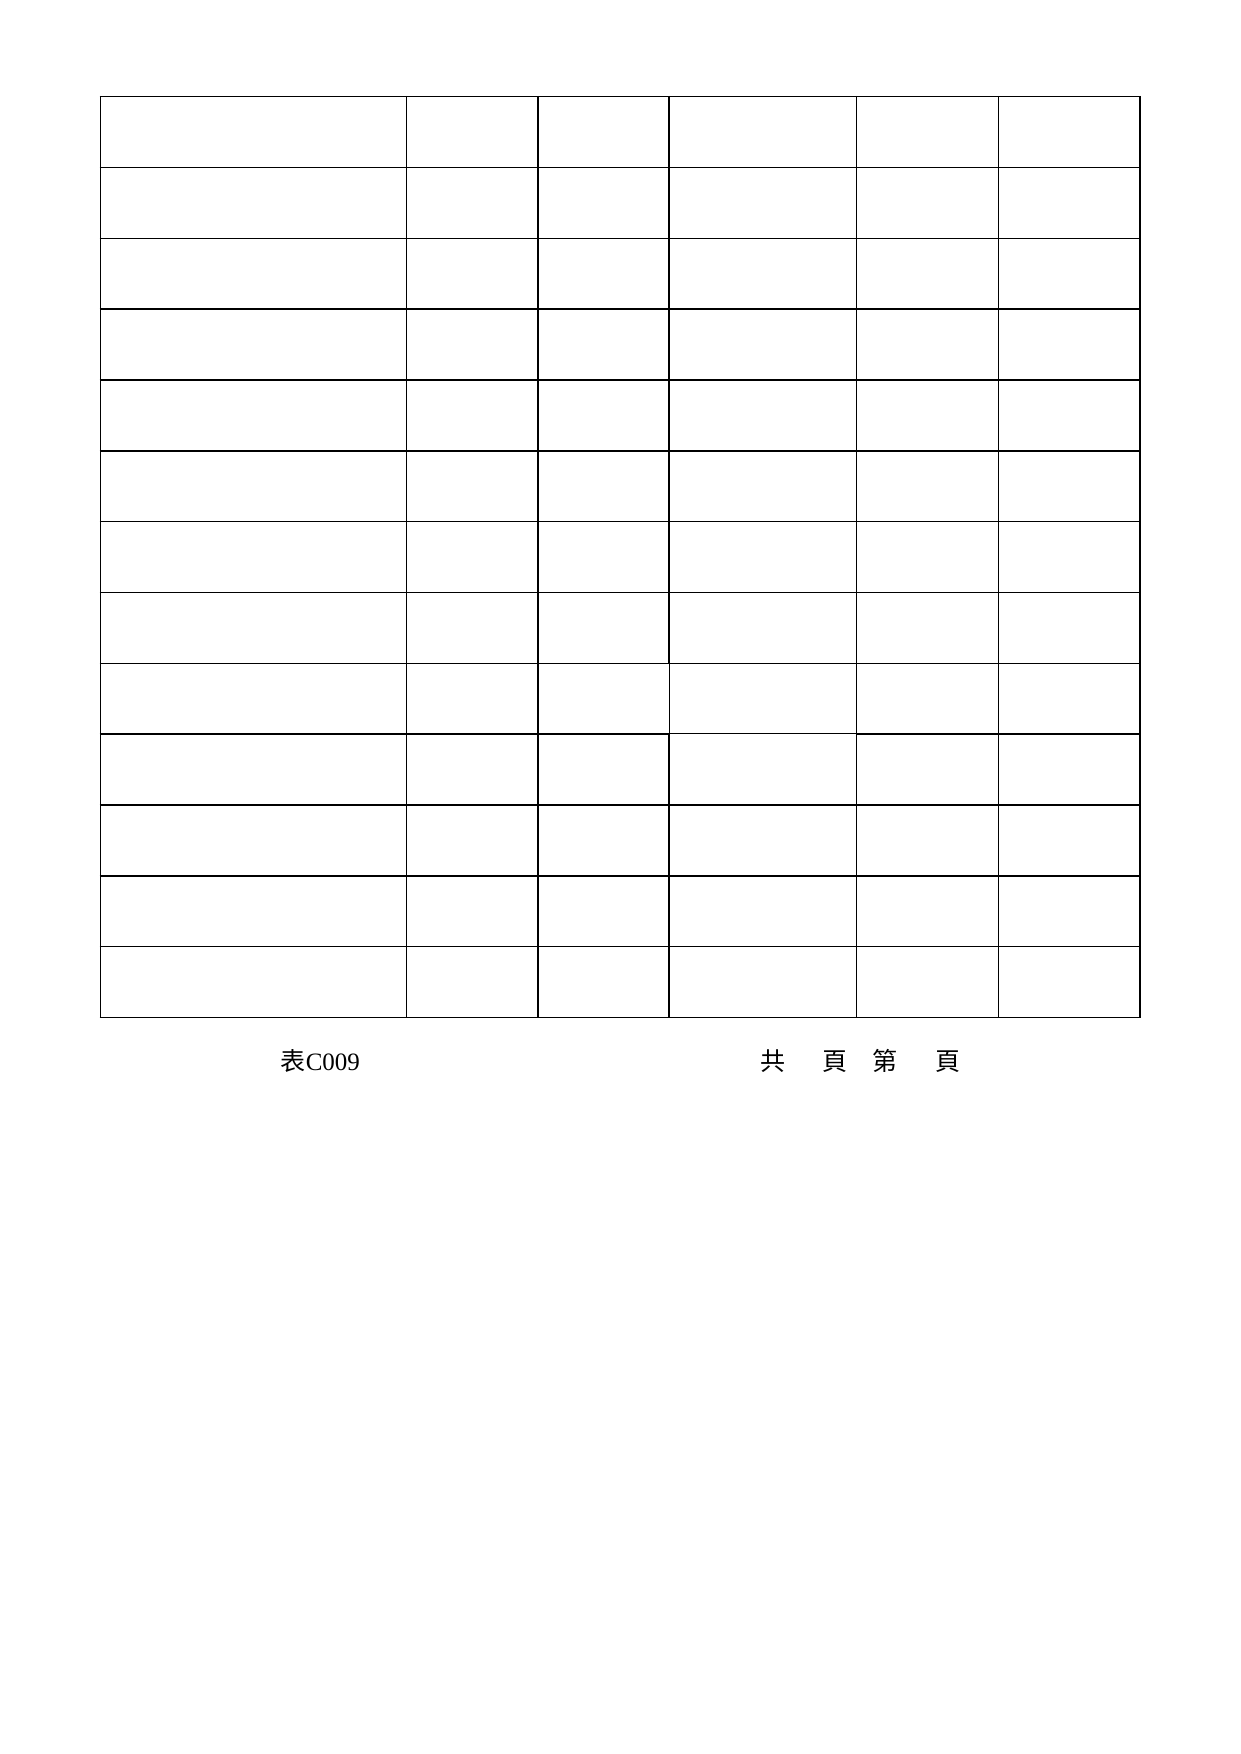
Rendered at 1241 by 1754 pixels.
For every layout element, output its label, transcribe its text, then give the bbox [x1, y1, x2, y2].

table_cell [857, 593, 998, 662]
table_cell [539, 97, 668, 167]
table_cell [101, 310, 406, 379]
table_cell [407, 522, 537, 592]
table_cell [999, 381, 1139, 450]
table_cell [670, 522, 856, 592]
table_cell [407, 97, 537, 167]
table_cell [539, 168, 668, 237]
table_cell [539, 593, 668, 662]
table_cell [670, 734, 856, 804]
table_cell [857, 877, 998, 946]
table_cell [101, 97, 406, 167]
table_cell [670, 168, 856, 237]
table_cell [999, 877, 1139, 946]
table_cell [857, 735, 998, 804]
table_cell [670, 452, 856, 521]
table_cell [999, 310, 1139, 379]
table_cell [999, 239, 1139, 308]
table_cell [857, 947, 998, 1017]
table_cell [539, 947, 668, 1017]
table_cell [670, 947, 856, 1017]
table_cell [670, 877, 856, 946]
table_cell [857, 522, 998, 592]
table_cell [101, 735, 406, 804]
table_cell [101, 381, 406, 450]
table_cell [670, 593, 856, 662]
table_cell [539, 735, 668, 804]
table_cell [857, 381, 998, 450]
table_cell [999, 806, 1139, 875]
table_cell [407, 168, 537, 237]
table_cell [539, 806, 668, 875]
table_cell [999, 735, 1139, 804]
table_cell [407, 877, 537, 946]
table_cell [999, 947, 1139, 1017]
table_cell [999, 168, 1139, 237]
table_cell [101, 664, 406, 733]
table_cell [101, 806, 406, 875]
table_cell [670, 239, 856, 308]
table_cell [407, 452, 537, 521]
table_cell [857, 310, 998, 379]
table_cell [857, 239, 998, 308]
table_cell [999, 452, 1139, 521]
table_cell [407, 239, 537, 308]
table_cell [670, 381, 856, 450]
table_cell [857, 664, 998, 733]
table_cell [539, 310, 668, 379]
table_cell [999, 97, 1139, 167]
table_cell [999, 593, 1139, 662]
table_cell [857, 168, 998, 237]
table_cell [407, 310, 537, 379]
table_cell [670, 664, 856, 733]
table_cell [101, 452, 406, 521]
table_cell [407, 806, 537, 875]
table_cell [670, 806, 856, 875]
table_cell [407, 381, 537, 450]
table_cell [407, 664, 537, 733]
table_cell [539, 877, 668, 946]
table_cell [670, 97, 856, 167]
table_cell [857, 806, 998, 875]
table_cell [539, 239, 668, 308]
table_cell [857, 452, 998, 521]
table_cell [101, 239, 406, 308]
table_cell [539, 522, 668, 592]
table_cell [999, 522, 1139, 592]
table_cell [857, 97, 998, 167]
table_cell [101, 593, 406, 662]
table_cell [539, 664, 669, 733]
table_cell [101, 522, 406, 592]
table_cell [539, 381, 668, 450]
table_cell [407, 947, 537, 1017]
table_cell [999, 664, 1139, 733]
table_cell [670, 310, 856, 379]
table_cell [407, 735, 537, 804]
text 表C009 共 頁 第 頁 [71, 1018, 1169, 1081]
table_cell [101, 168, 406, 237]
table_cell [101, 877, 406, 946]
table_cell [407, 593, 537, 662]
table_cell [539, 452, 668, 521]
table_cell [101, 947, 406, 1017]
